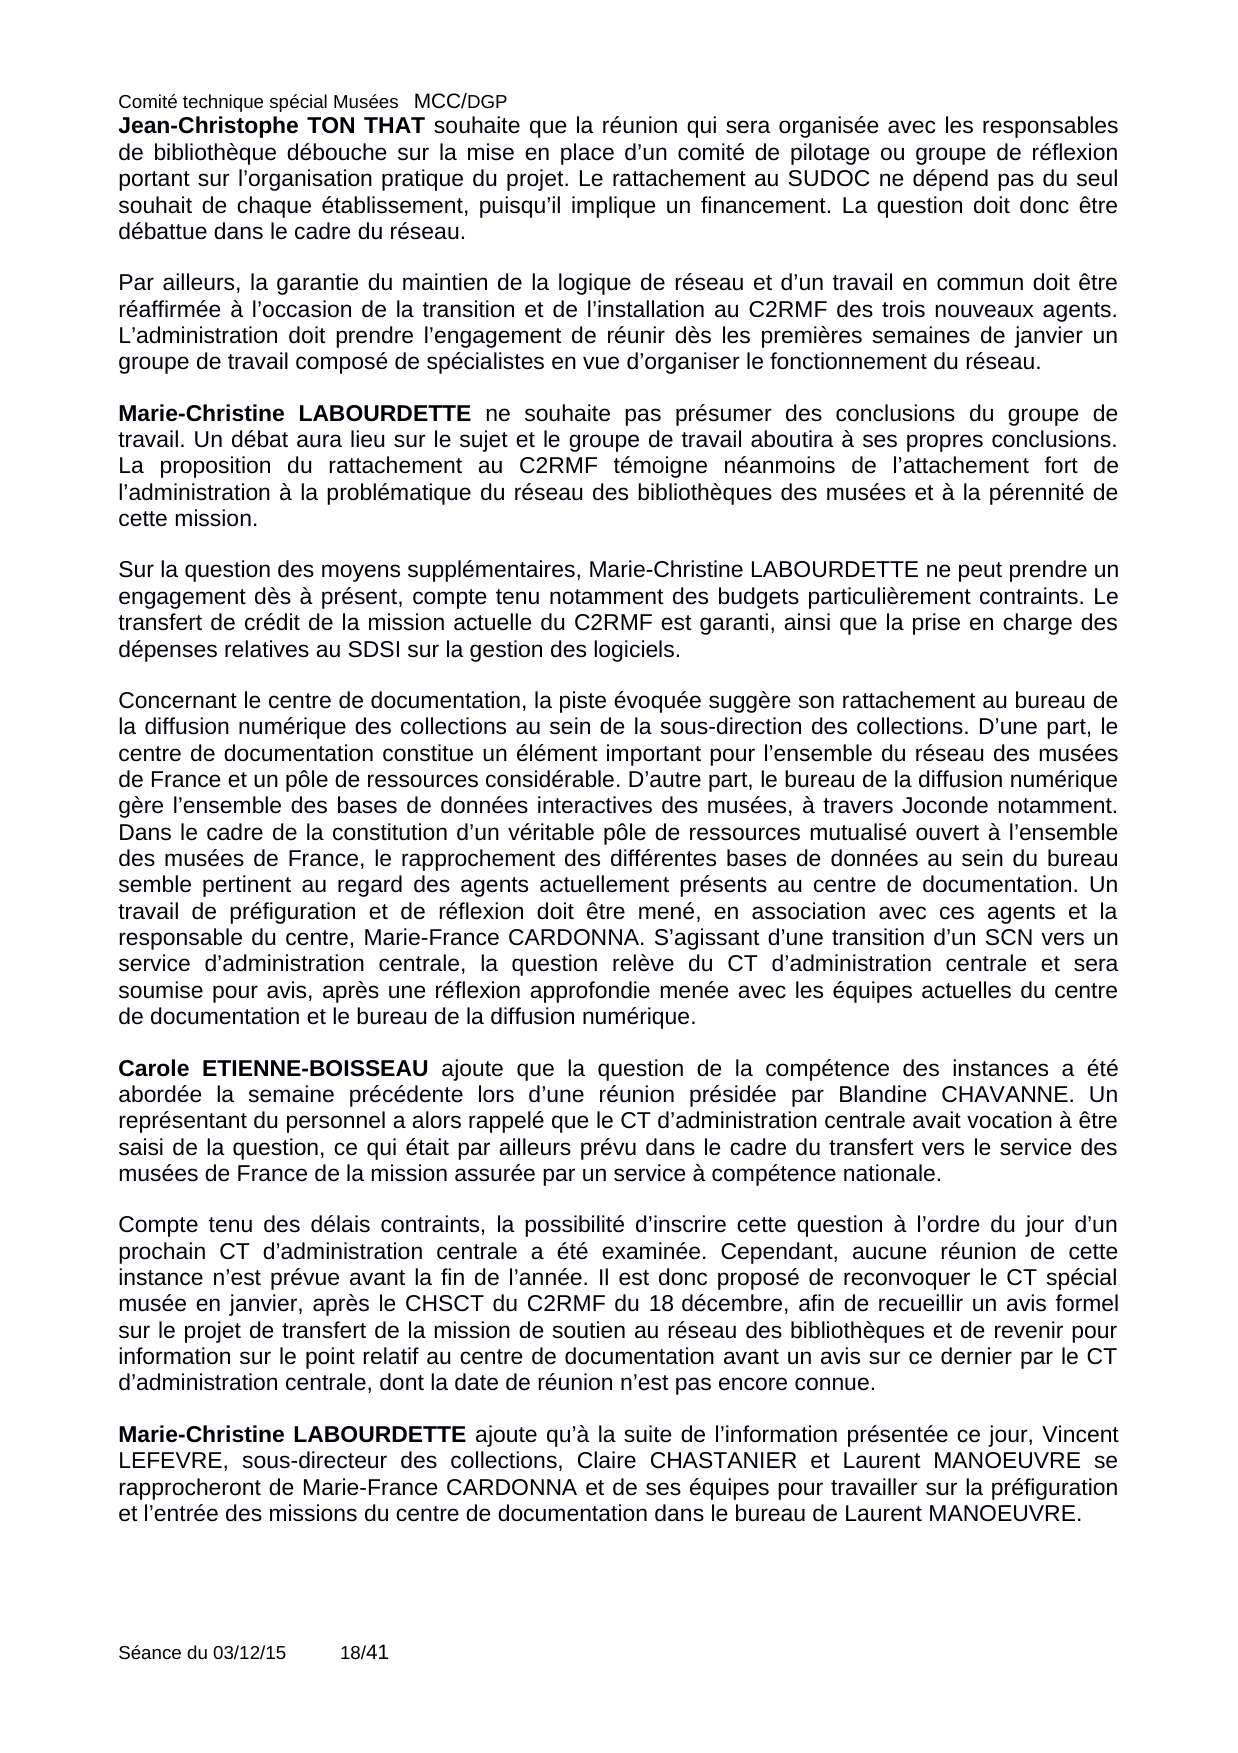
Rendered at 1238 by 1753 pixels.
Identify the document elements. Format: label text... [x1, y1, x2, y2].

text Compte tenu des délais contraints, la possibilité d’inscrire cette question à l’ordre du jour d’un prochain CT d’administration centrale a été examinée. Cependant, aucune réunion de cette instance n’est prévue avant la fin de l’année. Il est donc proposé de reconvoquer le CT spécial musée en janvier, après le CHSCT du C2RMF du 18 décembre, afin de recueillir un avis formel sur le projet de transfert de la mission de soutien au réseau des bibliothèques et de revenir pour information sur le point relatif au centre de documentation avant un avis sur ce dernier par le CT d’administration centrale, dont la date de réunion n’est pas encore connue. [118, 1211, 1119, 1396]
text Marie-Christine LABOURDETTE ne souhaite pas présumer des conclusions du groupe de travail. Un débat aura lieu sur le sujet et le groupe de travail aboutira à ses propres conclusions. La proposition du rattachement au C2RMF témoigne néanmoins de l’attachement fort de l’administration à la problématique du réseau des bibliothèques des musées et à la pérennité de cette mission. [118, 400, 1119, 531]
text Par ailleurs, la garantie du maintien de la logique de réseau et d’un travail en commun doit être réaffirmée à l’occasion de la transition et de l’installation au C2RMF des trois nouveaux agents. L’administration doit prendre l’engagement de réunir dès les premières semaines de janvier un groupe de travail composé de spécialistes en vue d’organiser le fonctionnement du réseau. [118, 269, 1119, 375]
text Carole ETIENNE-BOISSEAU ajoute que la question de la compétence des instances a été abordée la semaine précédente lors d’une réunion présidée par Blandine CHAVANNE. Un représentant du personnel a alors rappelé que le CT d’administration centrale avait vocation à être saisi de la question, ce qui était par ailleurs prévu dans le cadre du transfert vers le service des musées de France de la mission assurée par un service à compétence nationale. [118, 1054, 1119, 1186]
text Marie-Christine LABOURDETTE ajoute qu’à la suite de l’information présentée ce jour, Vincent LEFEVRE, sous-directeur des collections, Claire CHASTANIER et Laurent MANOEUVRE se rapprocheront de Marie-France CARDONNA et de ses équipes pour travailler sur la préfiguration et l’entrée des missions du centre de documentation dans le bureau de Laurent MANOEUVRE. [118, 1421, 1119, 1526]
text Jean-Christophe TON THAT souhaite que la réunion qui sera organisée avec les responsables de bibliothèque débouche sur la mise en place d’un comité de pilotage ou groupe de réflexion portant sur l’organisation pratique du projet. Le rattachement au SUDOC ne dépend pas du seul souhait de chaque établissement, puisqu’il implique un financement. La question doit donc être débattue dans le cadre du réseau. [118, 112, 1119, 244]
text Concernant le centre de documentation, la piste évoquée suggère son rattachement au bureau de la diffusion numérique des collections au sein de la sous-direction des collections. D’une part, le centre de documentation constitue un élément important pour l’ensemble du réseau des musées de France et un pôle de ressources considérable. D’autre part, le bureau de la diffusion numérique gère l’ensemble des bases de données interactives des musées, à travers Joconde notamment. Dans le cadre de la constitution d’un véritable pôle de ressources mutualisé ouvert à l’ensemble des musées de France, le rapprochement des différentes bases de données au sein du bureau semble pertinent au regard des agents actuellement présents au centre de documentation. Un travail de préfiguration et de réflexion doit être mené, en association avec ces agents et la responsable du centre, Marie-France CARDONNA. S’agissant d’une transition d’un SCN vers un service d’administration centrale, la question relève du CT d’administration centrale et sera soumise pour avis, après une réflexion approfondie menée avec les équipes actuelles du centre de documentation et le bureau de la diffusion numérique. [118, 687, 1119, 1029]
text Sur la question des moyens supplémentaires, Marie-Christine LABOURDETTE ne peut prendre un engagement dès à présent, compte tenu notamment des budgets particulièrement contraints. Le transfert de crédit de la mission actuelle du C2RMF est garanti, ainsi que la prise en charge des dépenses relatives au SDSI sur la gestion des logiciels. [118, 556, 1119, 662]
